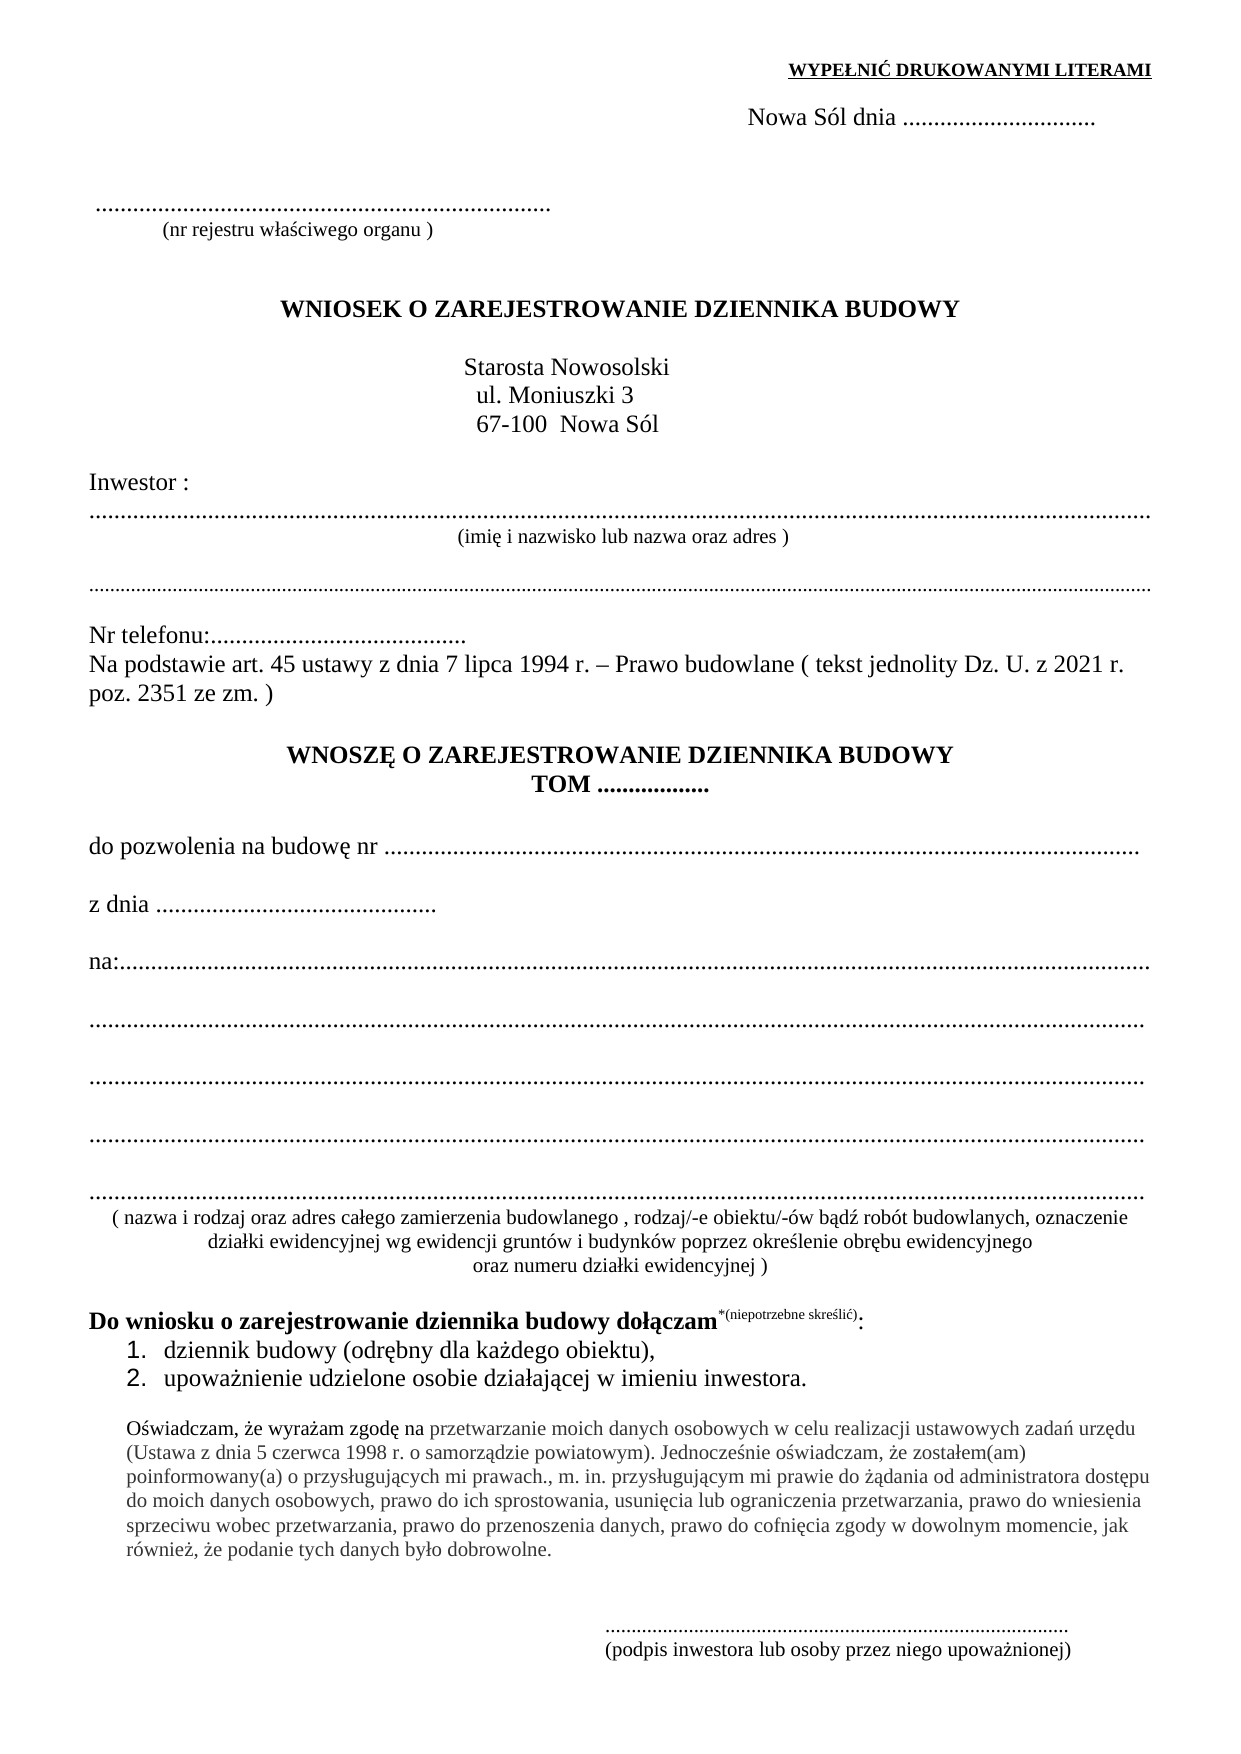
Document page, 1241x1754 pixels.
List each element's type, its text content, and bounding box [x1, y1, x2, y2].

text ......................................................................................................................................................................... [89, 1061, 1152, 1090]
text ......................................................................................................................................................................... [89, 1119, 1152, 1147]
text ( nazwa i rodzaj oraz adres całego zamierzenia budowlanego , rodzaj/-e obiektu/-ów bądź robót budowlanych, oznaczenie działki ewidencyjnej wg ewidencji gruntów i budynków poprzez określenie obrębu ewidencyjnego [89, 1205, 1152, 1253]
list dziennik budowy (odrębny dla każdego obiektu), [126, 1334, 1152, 1363]
text (nr rejestru właściwego organu ) [89, 217, 1152, 241]
text Oświadczam, że wyrażam zgodę na przetwarzanie moich danych osobowych w celu realizacji ustawowych zadań urzędu (Ustawa z dnia 5 czerwca 1998 r. o samorządzie powiatowym). Jednocześnie oświadczam, że zostałem(am) poinformowany(a) o przysługujących mi prawach., m. in. przysługującym mi prawie do żądania od administratora dostępu do moich danych osobowych, prawo do ich sprostowania, usunięcia lub ograniczenia przetwarzania, prawo do wniesienia sprzeciwu wobec przetwarzania, prawo do przenoszenia danych, prawo do cofnięcia zgody w dowolnym momencie, jak również, że podanie tych danych było dobrowolne. [126, 1416, 1152, 1561]
text TOM .................. [89, 769, 1152, 798]
text na:.............................................................................................................................................................................................................................................................................................................................................. [89, 946, 1152, 1032]
text oraz numeru działki ewidencyjnej ) [89, 1253, 1152, 1277]
text Inwestor : [89, 467, 1152, 495]
text .......................................................................................................................................................................... [89, 495, 1152, 524]
text ......................................................................................... [310, 1613, 1152, 1637]
text (podpis inwestora lub osoby przez niego upoważnionej) [310, 1637, 1152, 1661]
subtitle WNOSZĘ O ZAREJESTROWANIE DZIENNIKA BUDOWY [89, 740, 1152, 769]
text ......................................................................... [89, 188, 1152, 217]
text ............................................................................................................................................................................................................ [89, 572, 1152, 596]
subtitle WNIOSEK O ZAREJESTROWANIE DZIENNIKA BUDOWY [89, 294, 1152, 323]
text Na podstawie art. 45 ustawy z dnia 7 lipca 1994 r. – Prawo budowlane ( tekst jednolity Dz. U. z 2021 r. poz. 2351 ze zm. ) [89, 649, 1152, 707]
text Nr telefonu:......................................... [89, 620, 1152, 649]
text Nowa Sól dnia ............................... [679, 102, 1152, 131]
text Starosta Nowosolski [89, 352, 1152, 380]
text (imię i nazwisko lub nazwa oraz adres ) [89, 524, 1152, 548]
list upoważnienie udzielone osobie działającej w imieniu inwestora. [126, 1363, 1152, 1392]
text do pozwolenia na budowę nr ......................................................................................................................... [89, 831, 1152, 860]
text 67-100 Nowa Sól [89, 409, 1152, 438]
subtitle WYPEŁNIĆ DRUKOWANYMI LITERAMI [89, 59, 1152, 81]
text ul. Moniuszki 3 [89, 380, 1152, 409]
text Do wniosku o zarejestrowanie dziennika budowy dołączam*(niepotrzebne skreślić): [89, 1306, 1152, 1334]
text z dnia ............................................. [89, 889, 1152, 917]
text ......................................................................................................................................................................... [89, 1176, 1152, 1205]
